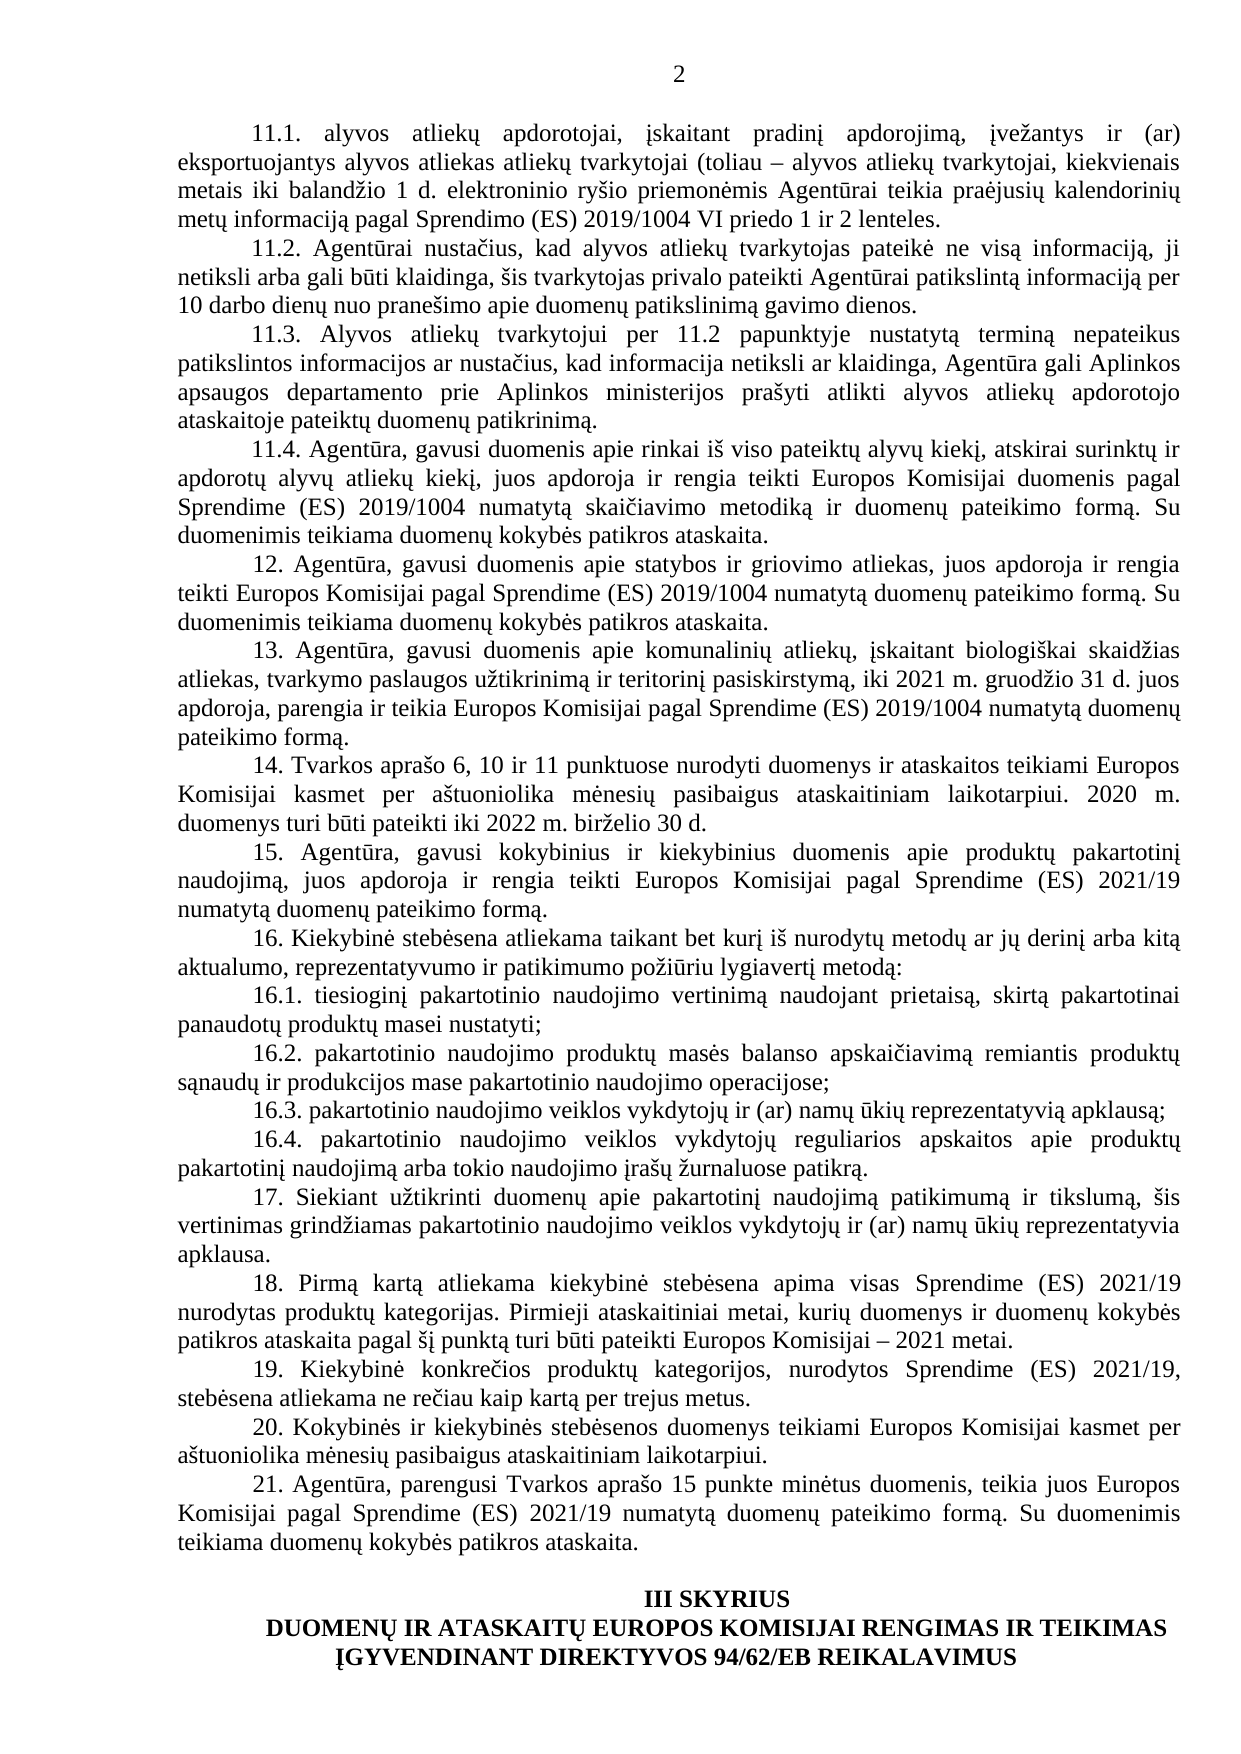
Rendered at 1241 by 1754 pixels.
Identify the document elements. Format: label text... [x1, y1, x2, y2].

text 21. Agentūra, parengusi Tvarkos aprašo 15 punkte minėtus duomenis, teikia juos Europos Komisijai pagal Sprendime (ES) 2021/19 numatytą duomenų pateikimo formą. Su duomenimis teikiama duomenų kokybės patikros ataskaita. [177, 1469, 1181, 1556]
text 11.3. Alyvos atliekų tvarkytojui per 11.2 papunktyje nustatytą terminą nepateikus patikslintos informacijos ar nustačius, kad informacija netiksli ar klaidinga, Agentūra gali Aplinkos apsaugos departamento prie Aplinkos ministerijos prašyti atlikti alyvos atliekų apdorotojo ataskaitoje pateiktų duomenų patikrinimą. [177, 319, 1181, 434]
text 11.1. alyvos atliekų apdorotojai, įskaitant pradinį apdorojimą, įvežantys ir (ar) eksportuojantys alyvos atliekas atliekų tvarkytojai (toliau – alyvos atliekų tvarkytojai, kiekvienais metais iki balandžio 1 d. elektroninio ryšio priemonėmis Agentūrai teikia praėjusių kalendorinių metų informaciją pagal Sprendimo (ES) 2019/1004 VI priedo 1 ir 2 lenteles. [177, 118, 1181, 233]
text 13. Agentūra, gavusi duomenis apie komunalinių atliekų, įskaitant biologiškai skaidžias atliekas, tvarkymo paslaugos užtikrinimą ir teritorinį pasiskirstymą, iki 2021 m. gruodžio 31 d. juos apdoroja, parengia ir teikia Europos Komisijai pagal Sprendime (ES) 2019/1004 numatytą duomenų pateikimo formą. [177, 636, 1181, 751]
text 11.2. Agentūrai nustačius, kad alyvos atliekų tvarkytojas pateikė ne visą informaciją, ji netiksli arba gali būti klaidinga, šis tvarkytojas privalo pateikti Agentūrai patikslintą informaciją per 10 darbo dienų nuo pranešimo apie duomenų patikslinimą gavimo dienos. [177, 233, 1181, 319]
text 16.3. pakartotinio naudojimo veiklos vykdytojų ir (ar) namų ūkių reprezentatyvią apklausą; [177, 1096, 1181, 1124]
text 11.4. Agentūra, gavusi duomenis apie rinkai iš viso pateiktų alyvų kiekį, atskirai surinktų ir apdorotų alyvų atliekų kiekį, juos apdoroja ir rengia teikti Europos Komisijai duomenis pagal Sprendime (ES) 2019/1004 numatytą skaičiavimo metodiką ir duomenų pateikimo formą. Su duomenimis teikiama duomenų kokybės patikros ataskaita. [177, 434, 1181, 549]
text 14. Tvarkos aprašo 6, 10 ir 11 punktuose nurodyti duomenys ir ataskaitos teikiami Europos Komisijai kasmet per aštuoniolika mėnesių pasibaigus ataskaitiniam laikotarpiui. 2020 m. duomenys turi būti pateikti iki 2022 m. birželio 30 d. [177, 751, 1181, 837]
text 16.4. pakartotinio naudojimo veiklos vykdytojų reguliarios apskaitos apie produktų pakartotinį naudojimą arba tokio naudojimo įrašų žurnaluose patikrą. [177, 1124, 1181, 1182]
text 16. Kiekybinė stebėsena atliekama taikant bet kurį iš nurodytų metodų ar jų derinį arba kitą aktualumo, reprezentatyvumo ir patikimumo požiūriu lygiavertį metodą: [177, 923, 1181, 981]
text 18. Pirmą kartą atliekama kiekybinė stebėsena apima visas Sprendime (ES) 2021/19 nurodytas produktų kategorijas. Pirmieji ataskaitiniai metai, kurių duomenys ir duomenų kokybės patikros ataskaita pagal šį punktą turi būti pateikti Europos Komisijai – 2021 metai. [177, 1268, 1181, 1354]
text 17. Siekiant užtikrinti duomenų apie pakartotinį naudojimą patikimumą ir tikslumą, šis vertinimas grindžiamas pakartotinio naudojimo veiklos vykdytojų ir (ar) namų ūkių reprezentatyvia apklausa. [177, 1182, 1181, 1268]
text 16.1. tiesioginį pakartotinio naudojimo vertinimą naudojant prietaisą, skirtą pakartotinai panaudotų produktų masei nustatyti; [177, 981, 1181, 1038]
text 15. Agentūra, gavusi kokybinius ir kiekybinius duomenis apie produktų pakartotinį naudojimą, juos apdoroja ir rengia teikti Europos Komisijai pagal Sprendime (ES) 2021/19 numatytą duomenų pateikimo formą. [177, 837, 1181, 923]
text DUOMENŲ IR ATASKAITŲ EUROPOS KOMISIJAI RENGIMAS IR TEIKIMAS ĮGYVENDINANT DIREKTYVOS 94/62/EB REIKALAVIMUS [177, 1613, 1181, 1671]
text III SKYRIUS [177, 1584, 1181, 1613]
text 12. Agentūra, gavusi duomenis apie statybos ir griovimo atliekas, juos apdoroja ir rengia teikti Europos Komisijai pagal Sprendime (ES) 2019/1004 numatytą duomenų pateikimo formą. Su duomenimis teikiama duomenų kokybės patikros ataskaita. [177, 549, 1181, 636]
text 19. Kiekybinė konkrečios produktų kategorijos, nurodytos Sprendime (ES) 2021/19, stebėsena atliekama ne rečiau kaip kartą per trejus metus. [177, 1354, 1181, 1412]
text 16.2. pakartotinio naudojimo produktų masės balanso apskaičiavimą remiantis produktų sąnaudų ir produkcijos mase pakartotinio naudojimo operacijose; [177, 1038, 1181, 1096]
text 20. Kokybinės ir kiekybinės stebėsenos duomenys teikiami Europos Komisijai kasmet per aštuoniolika mėnesių pasibaigus ataskaitiniam laikotarpiui. [177, 1412, 1181, 1469]
